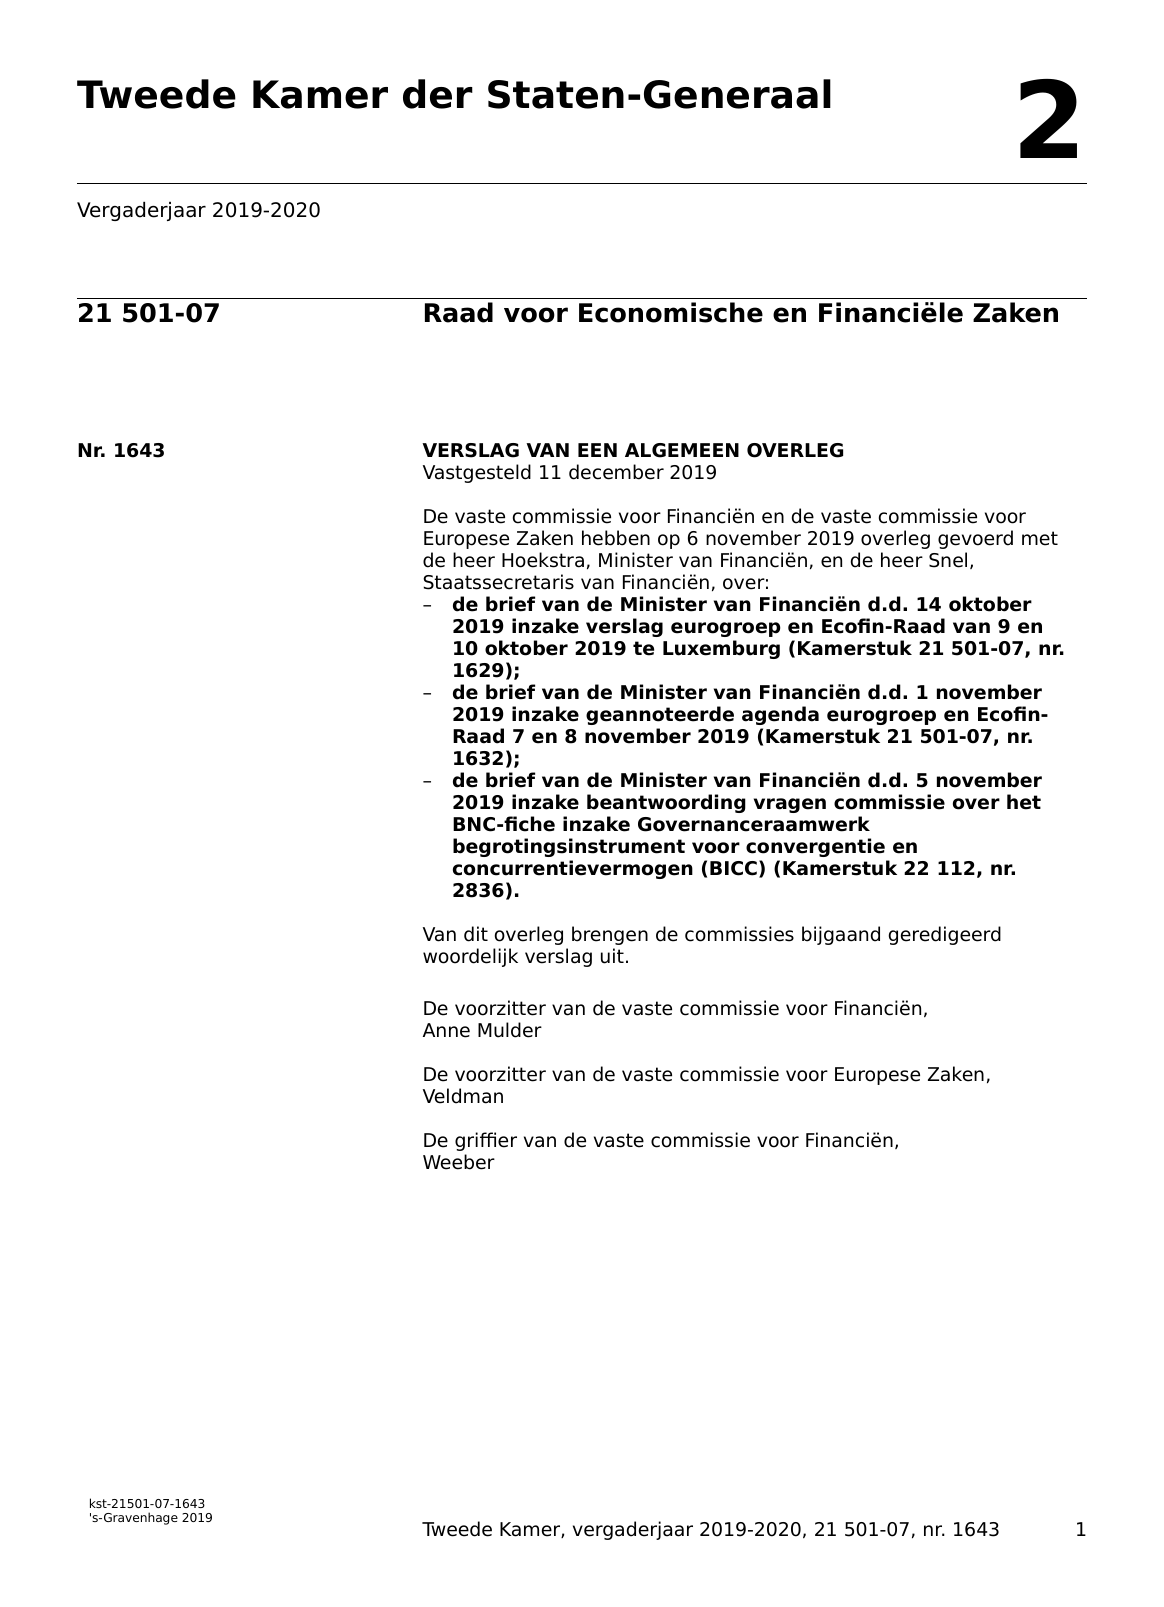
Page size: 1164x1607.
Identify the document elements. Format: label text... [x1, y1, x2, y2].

subtitle Nr. 1643 VERSLAG VAN EEN ALGEMEEN OVERLEG [77, 440, 1087, 462]
subtitle 21 501-07 Raad voor Economische en Financiële Zaken [77, 299, 1087, 329]
table_header 2 [886, 59, 1087, 183]
text De voorzitter van de vaste commissie voor Europese Zaken, Veldman [422, 1064, 1087, 1108]
text Van dit overleg brengen de commissies bijgaand geredigeerd woordelijk verslag uit. [422, 924, 1087, 968]
text – de brief van de Minister van Financiën d.d. 14 oktober 2019 inzake verslag eurogroep en Ecofin-Raad van 9 en 10 oktober 2019 te Luxemburg (Kamerstuk 21 501-07, nr. 1629); [422, 594, 1087, 682]
text – de brief van de Minister van Financiën d.d. 5 november 2019 inzake beantwoording vragen commissie over het BNC-fiche inzake Governanceraamwerk begrotingsinstrument voor convergentie en concurrentievermogen (BICC) (Kamerstuk 22 112, nr. 2836). [422, 769, 1087, 901]
text Vastgesteld 11 december 2019 [422, 462, 1087, 484]
text 's-Gravenhage 2019 [88, 1511, 323, 1525]
text De vaste commissie voor Financiën en de vaste commissie voor Europese Zaken hebben op 6 november 2019 overleg gevoerd met de heer Hoekstra, Minister van Financiën, en de heer Snel, Staatssecretaris van Financiën, over: [422, 506, 1087, 594]
text kst-21501-07-1643 [88, 1497, 323, 1511]
table_cell Vergaderjaar 2019-2020 [77, 184, 1087, 298]
table_header Tweede Kamer der Staten-Generaal [77, 59, 886, 183]
text De voorzitter van de vaste commissie voor Financiën, Anne Mulder [422, 998, 1087, 1042]
text De griffier van de vaste commissie voor Financiën, Weeber [422, 1130, 1087, 1174]
text – de brief van de Minister van Financiën d.d. 1 november 2019 inzake geannoteerde agenda eurogroep en Ecofin-Raad 7 en 8 november 2019 (Kamerstuk 21 501-07, nr. 1632); [422, 682, 1087, 769]
